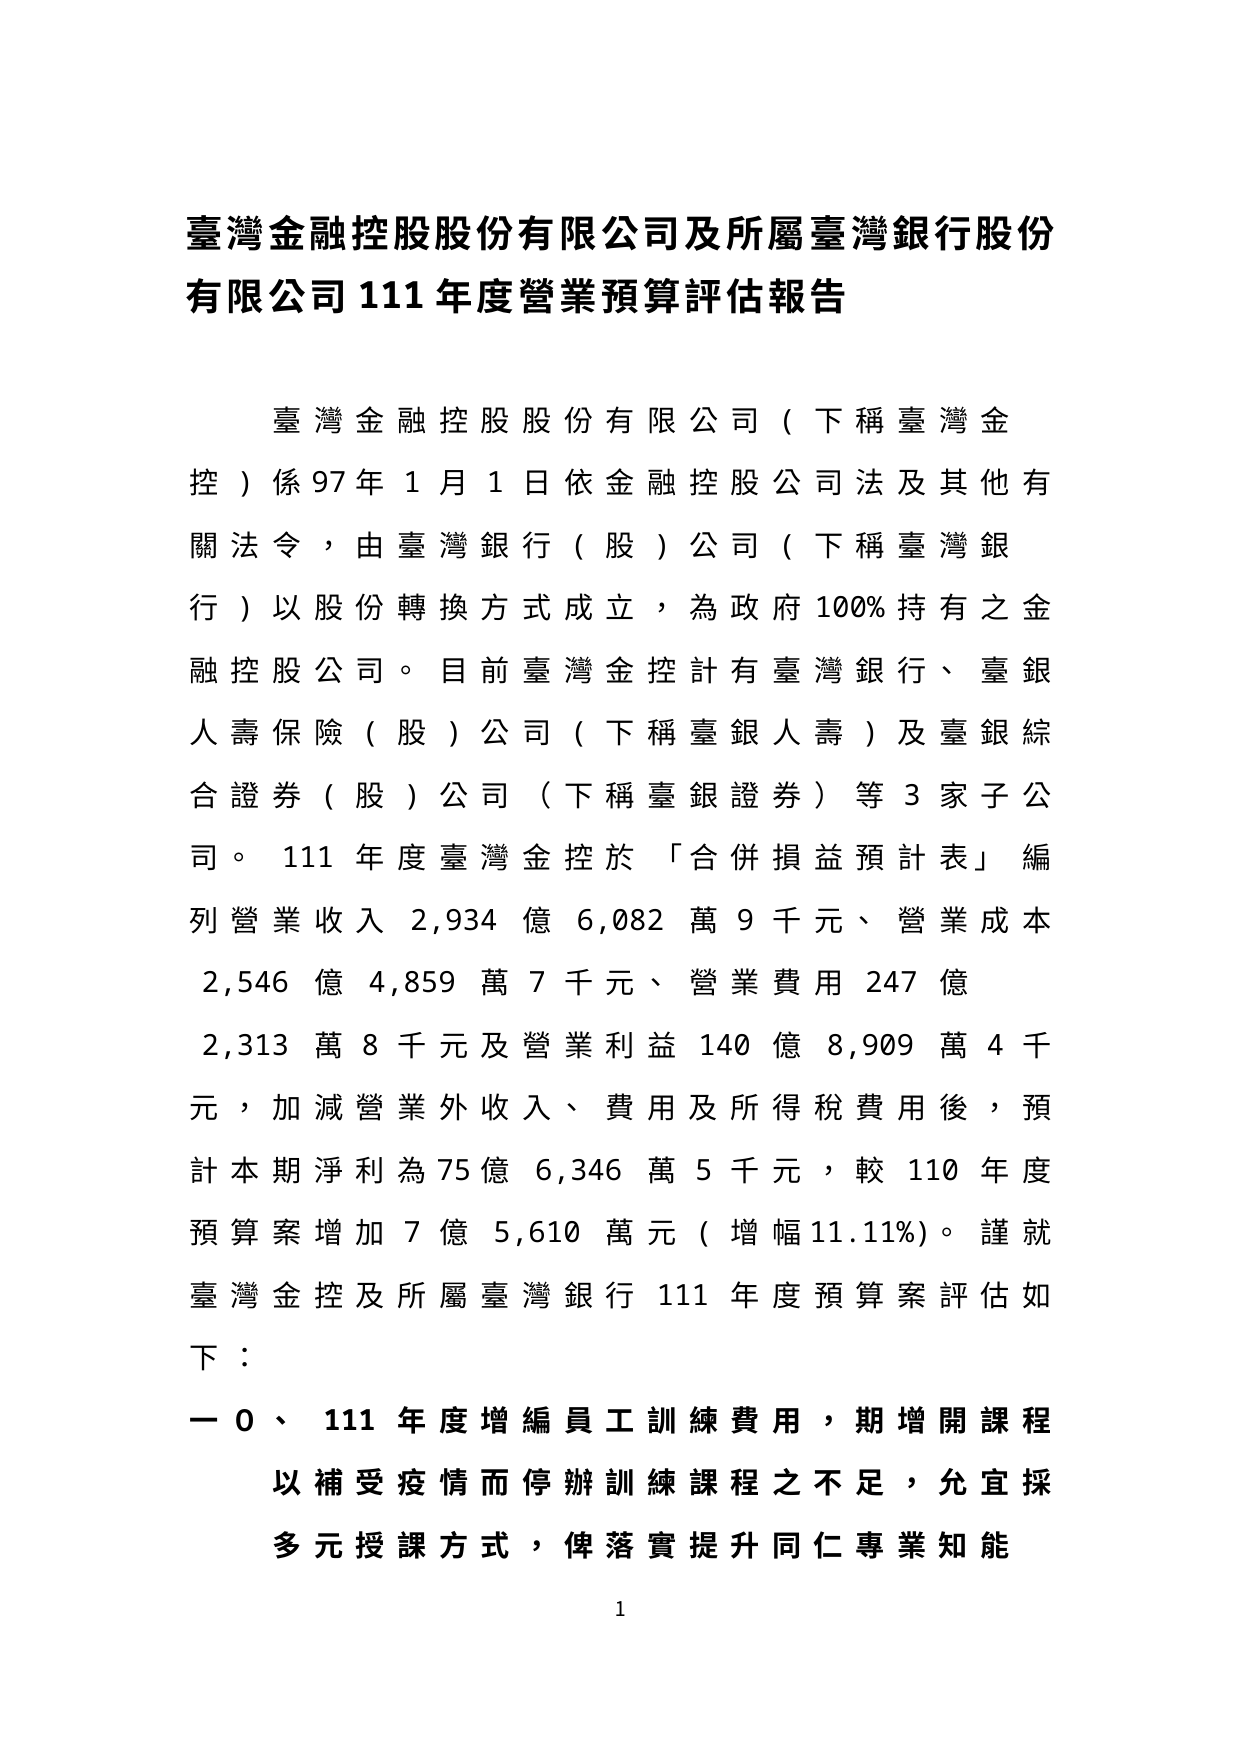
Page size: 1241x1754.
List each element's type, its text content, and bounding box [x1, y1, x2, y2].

text 臺灣金融控股股份有限公司及所屬臺灣銀行股份有限公司111年度營業預算評估報告 [183, 189, 1058, 314]
text 一０、111年度增編員工訓練費用，期增開課程以補受疫情而停辦訓練課程之不足，允宜採多元授課方式，俾落實提升同仁專業知能 [183, 1377, 1058, 1564]
text 臺灣金融控股股份有限公司(下稱臺灣金控)係97年1月1日依金融控股公司法及其他有關法令，由臺灣銀行(股)公司(下稱臺灣銀行)以股份轉換方式成立，為政府100%持有之金融控股公司。目前臺灣金控計有臺灣銀行、臺銀人壽保險(股)公司(下稱臺銀人壽)及臺銀綜合證券(股)公司（下稱臺銀證券）等3家子公司。111年度臺灣金控於「合併損益預計表」編列營業收入2,934億6,082萬9千元、營業成本2,546億4,859萬7千元、營業費用247億2,313萬8千元及營業利益140億8,909萬4千元，加減營業外收入、費用及所得稅費用後，預計本期淨利為75億6,346萬5千元，較110年度預算案增加7億5,610萬元(增幅11.11%)。謹就臺灣金控及所屬臺灣銀行111年度預算案評估如下： [183, 377, 1058, 1377]
